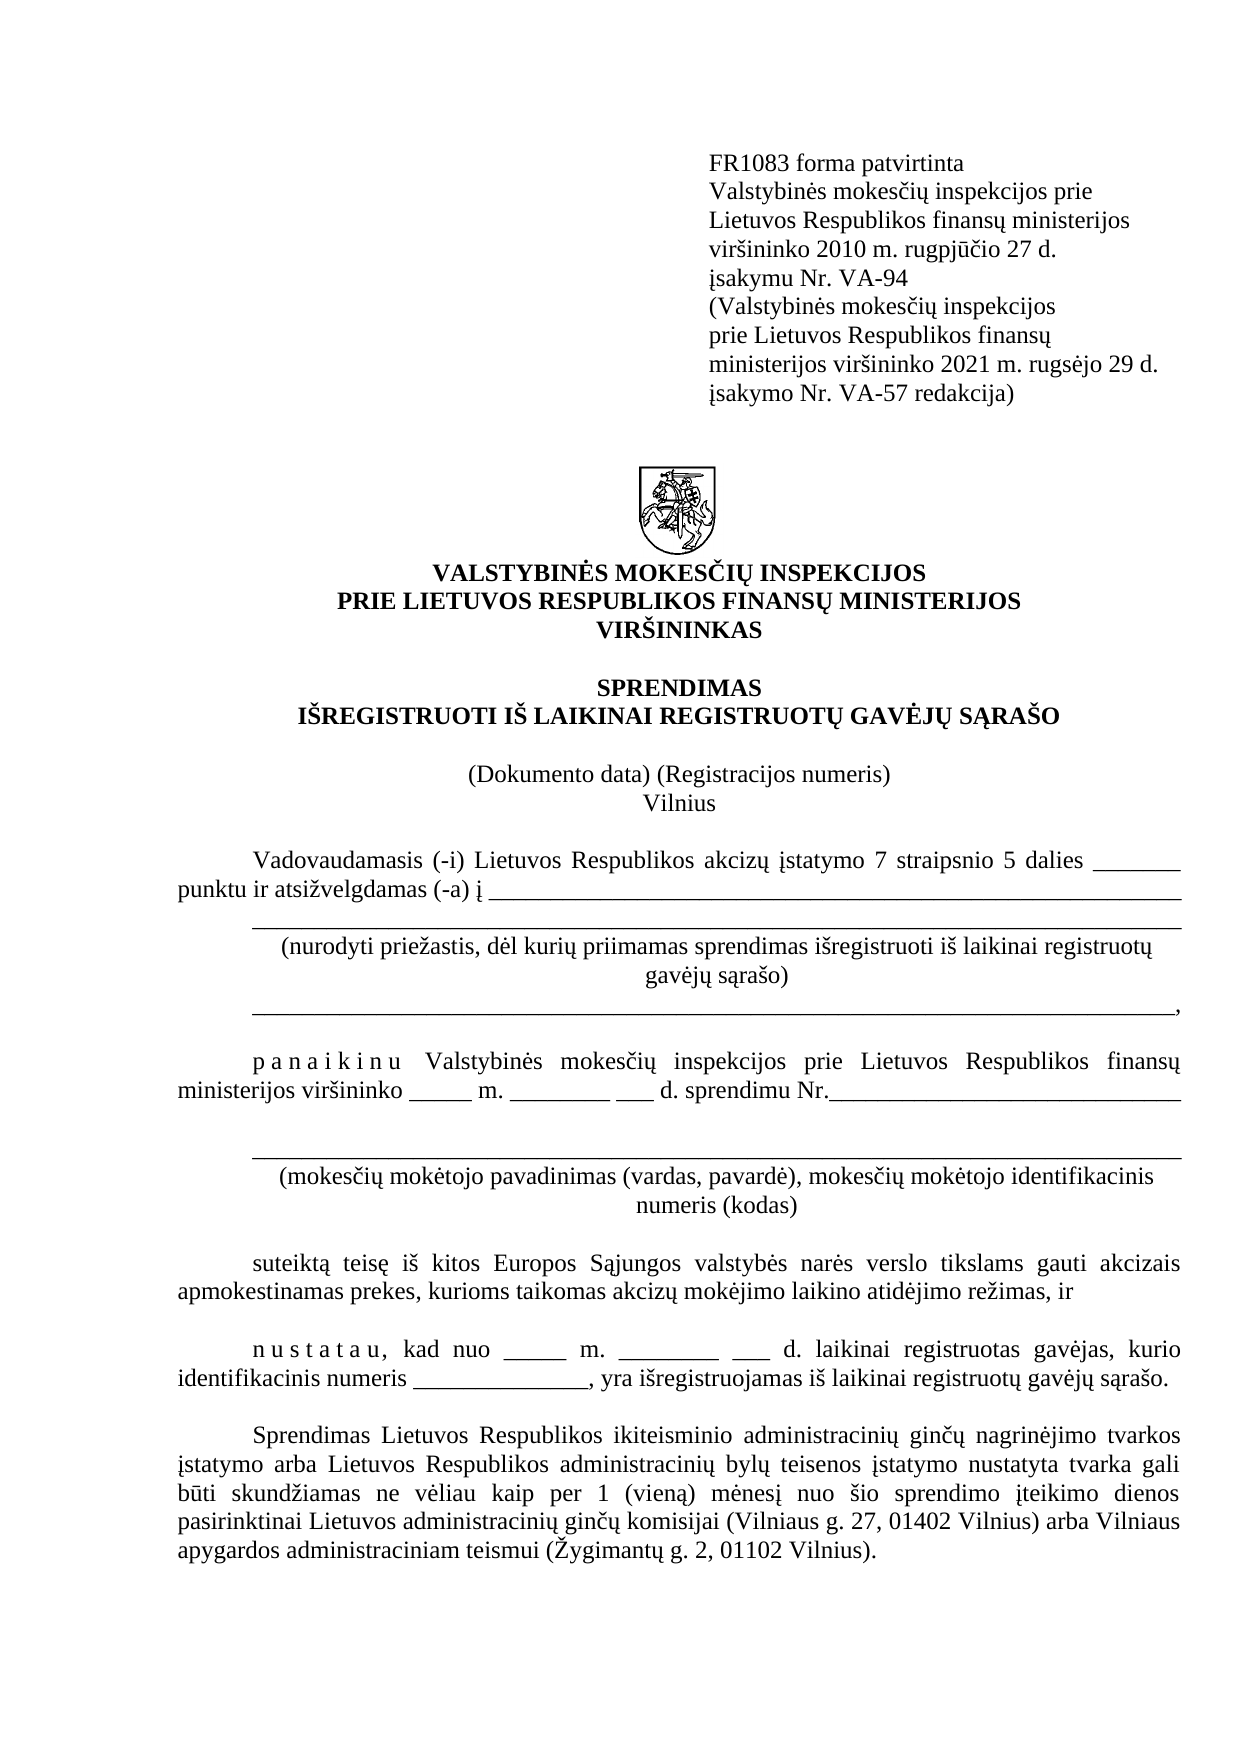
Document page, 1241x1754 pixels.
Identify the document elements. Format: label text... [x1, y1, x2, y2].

text ministerijos viršininko 2021 m. rugsėjo 29 d. [709, 349, 1181, 378]
text panaikinu Valstybinės mokesčių inspekcijos prie Lietuvos Respublikos finansų ministerijos viršininko _____ m. ________ ___ d. sprendimu Nr. [177, 1046, 1181, 1104]
text FR1083 forma patvirtinta [709, 148, 1181, 176]
text prie Lietuvos Respublikos finansų [709, 320, 1181, 349]
text suteiktą teisę iš kitos Europos Sąjungos valstybės narės verslo tikslams gauti akcizais apmokestinamas prekes, kurioms taikomas akcizų mokėjimo laikino atidėjimo režimas, ir [177, 1248, 1181, 1305]
text viršininko 2010 m. rugpjūčio 27 d. [709, 234, 1181, 263]
text (nurodyti priežastis, dėl kurių priimamas sprendimas išregistruoti iš laikinai registruotų gavėjų sąrašo) [252, 931, 1181, 989]
text (Valstybinės mokesčių inspekcijos [709, 291, 1181, 320]
text Valstybinės mokesčių inspekcijos prie [709, 176, 1181, 205]
text (mokesčių mokėtojo pavadinimas (vardas, pavardė), mokesčių mokėtojo identifikacinis numeris (kodas) [252, 1161, 1181, 1219]
text Vadovaudamasis (-i) Lietuvos Respublikos akcizų įstatymo 7 straipsnio 5 dalies _______ punktu ir atsižvelgdamas (-a) į [177, 845, 1181, 903]
text Sprendimas [177, 673, 1181, 701]
text IŠREGISTRUOTI IŠ LAIKINAI REGISTRUOTŲ GAVĖJŲ SĄRAŠO [177, 701, 1181, 730]
text , [177, 989, 1181, 1018]
text VIRŠININKAS [177, 615, 1181, 644]
text įsakymo Nr. VA-57 redakcija) [709, 378, 1181, 406]
text Lietuvos Respublikos finansų ministerijos [709, 205, 1181, 234]
text PRIE LIETUVOS RESPUBLIKOS FINANSŲ MINISTERIJOS [177, 586, 1181, 615]
text nustatau, kad nuo _____ m. ________ ___ d. laikinai registruotas gavėjas, kurio identifikacinis numeris ______________, yra išregistruojamas iš laikinai registruotų gavėjų sąrašo. [177, 1334, 1181, 1391]
text Vilnius [177, 788, 1181, 816]
text įsakymu Nr. VA-94 [709, 263, 1181, 291]
text (Dokumento data) (Registracijos numeris) [177, 759, 1181, 788]
text VALSTYBINĖS MOKESČIŲ INSPEKCIJOS [177, 558, 1181, 586]
text Sprendimas Lietuvos Respublikos ikiteisminio administracinių ginčų nagrinėjimo tvarkos įstatymo arba Lietuvos Respublikos administracinių bylų teisenos įstatymo nustatyta tvarka gali būti skundžiamas ne vėliau kaip per 1 (vieną) mėnesį nuo šio sprendimo įteikimo dienos pasirinktinai Lietuvos administracinių ginčų komisijai (Vilniaus g. 27, 01402 Vilnius) arba Vilniaus apygardos administraciniam teismui (Žygimantų g. 2, 01102 Vilnius). [177, 1420, 1181, 1564]
